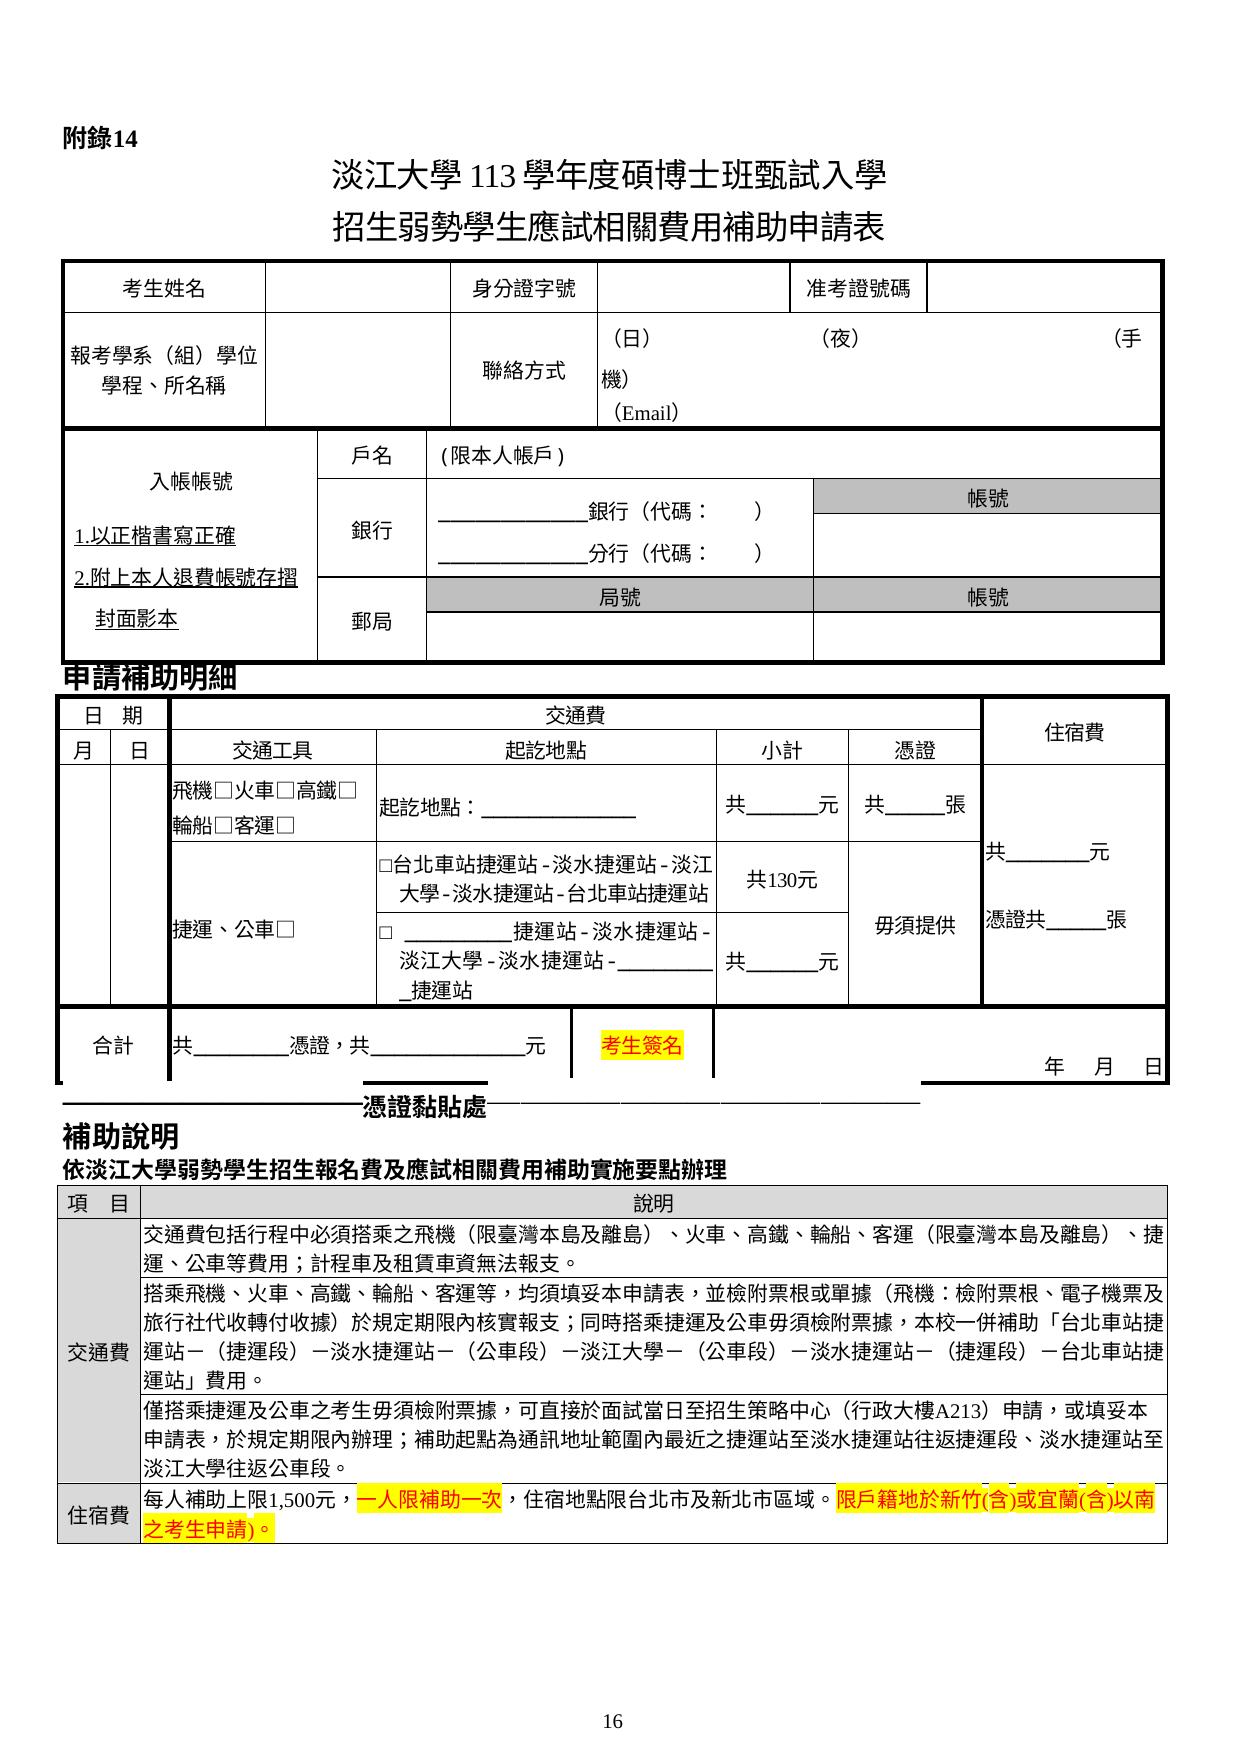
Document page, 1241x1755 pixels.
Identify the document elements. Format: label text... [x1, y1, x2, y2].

table_cell [814, 613, 1160, 660]
table_cell (限本人帳戶) [427, 431, 1160, 478]
table_cell 交通工具 [172, 730, 376, 764]
table_cell 帳號 [814, 479, 1160, 513]
table_cell 捷運、公車□ [172, 842, 376, 1004]
text 附錄14 [63, 118, 1162, 154]
text 招生弱勢學生應試相關費用補助申請表 [57, 206, 1162, 248]
table_cell 交通費包括行程中必須搭乘之飛機（限臺灣本島及離島）、火車、高鐵、輪船、客運（限臺灣本島及離島）、捷運、公車等費用；計程車及租賃車資無法報支。 [141, 1219, 1167, 1277]
table_header 考生姓名 [65, 263, 265, 312]
table_cell [111, 765, 167, 1004]
table_header 日 期 [60, 699, 167, 729]
table_cell 局號 [427, 578, 813, 611]
table_cell 搭乘飛機、火車、高鐵、輪船、客運等，均須填妥本申請表，並檢附票根或單據（飛機：檢附票根、電子機票及旅行社代收轉付收據）於規定期限內核實報支；同時搭乘捷運及公車毋須檢附票據，本校一併補助「台北車站捷運站－（捷運段）－淡水捷運站－（公車段）－淡江大學－（公車段）－淡水捷運站－（捷運段）－台北車站捷運站」費用。 [141, 1278, 1167, 1394]
table_cell 入帳帳號 1.以正楷書寫正確 2.附上本人退費帳號存摺封面影本 [65, 431, 317, 660]
table_header [598, 263, 789, 312]
text ───────────────憑證黏貼處───────────── [63, 1093, 1162, 1122]
table_cell [266, 313, 450, 426]
table_cell 日 [111, 730, 167, 764]
table_cell 憑證 [849, 730, 980, 764]
table_cell 考生簽名 [573, 1009, 712, 1081]
table_cell 小計 [717, 730, 848, 764]
table_header [266, 263, 450, 312]
table_cell 共______元 [717, 765, 848, 841]
table_cell 報考學系（組）學位學程、所名稱 [65, 313, 265, 426]
table_cell 起訖地點 [377, 730, 716, 764]
table_header [928, 263, 1160, 312]
table_cell 合計 [60, 1009, 167, 1081]
table_cell 共_______元 憑證共_____張 [984, 765, 1165, 1004]
table_header 准考證號碼 [791, 263, 926, 312]
table_cell ____________銀行（代碼： ） ____________分行（代碼： ） [427, 479, 813, 576]
table_header 身分證字號 [451, 263, 597, 312]
table_cell 每人補助上限1,500元，一人限補助一次，住宿地點限台北市及新北市區域。限戶籍地於新竹(含)或宜蘭(含)以南之考生申請)。 [141, 1484, 1167, 1543]
table_cell 共_____張 [849, 765, 980, 841]
table_cell 共________憑證，共_____________元 [172, 1009, 570, 1081]
text 依淡江大學弱勢學生招生報名費及應試相關費用補助實施要點辦理 [63, 1153, 1162, 1184]
table_cell □ _________捷運站-淡水捷運站-淡江大學-淡水捷運站-_________捷運站 [377, 913, 716, 1004]
table_cell 交通費 [58, 1219, 140, 1482]
table_header 說明 [141, 1186, 1167, 1218]
table_cell [60, 765, 110, 1004]
table_cell 戶名 [318, 431, 426, 478]
table_header 住宿費 [984, 699, 1165, 764]
table_cell 毋須提供 [849, 842, 980, 1004]
table_cell [427, 613, 813, 660]
table_cell 僅搭乘捷運及公車之考生毋須檢附票據，可直接於面試當日至招生策略中心（行政大樓A213）申請，或填妥本申請表，於規定期限內辦理；補助起點為通訊地址範圍內最近之捷運站至淡水捷運站往返捷運段、淡水捷運站至淡江大學往返公車段。 [141, 1395, 1167, 1482]
text 補助說明 [63, 1122, 1162, 1153]
table_cell 聯絡方式 [451, 313, 597, 426]
text 淡江大學113學年度碩博士班甄試入學 [57, 154, 1162, 196]
table_cell 帳號 [814, 578, 1160, 611]
table_cell 年 月 日 [715, 1009, 1165, 1081]
table_cell 飛機□火車□高鐵□ 輪船□客運□ [172, 765, 376, 841]
table_cell 月 [60, 730, 110, 764]
text 申請補助明細 [63, 665, 1162, 694]
table_cell 銀行 [318, 479, 426, 576]
table_cell （日） （夜） （手機） （Email） [598, 313, 1160, 426]
table_cell 起訖地點：_____________ [377, 765, 716, 841]
table_header 交通費 [172, 699, 980, 729]
table_cell 住宿費 [58, 1484, 140, 1543]
table_cell 郵局 [318, 578, 426, 660]
table_cell 共130元 [717, 842, 848, 912]
table_cell [814, 514, 1160, 576]
table_header 項 目 [58, 1186, 140, 1218]
table_cell □台北車站捷運站-淡水捷運站-淡江大學-淡水捷運站-台北車站捷運站 [377, 842, 716, 912]
table_cell 共______元 [717, 913, 848, 1004]
